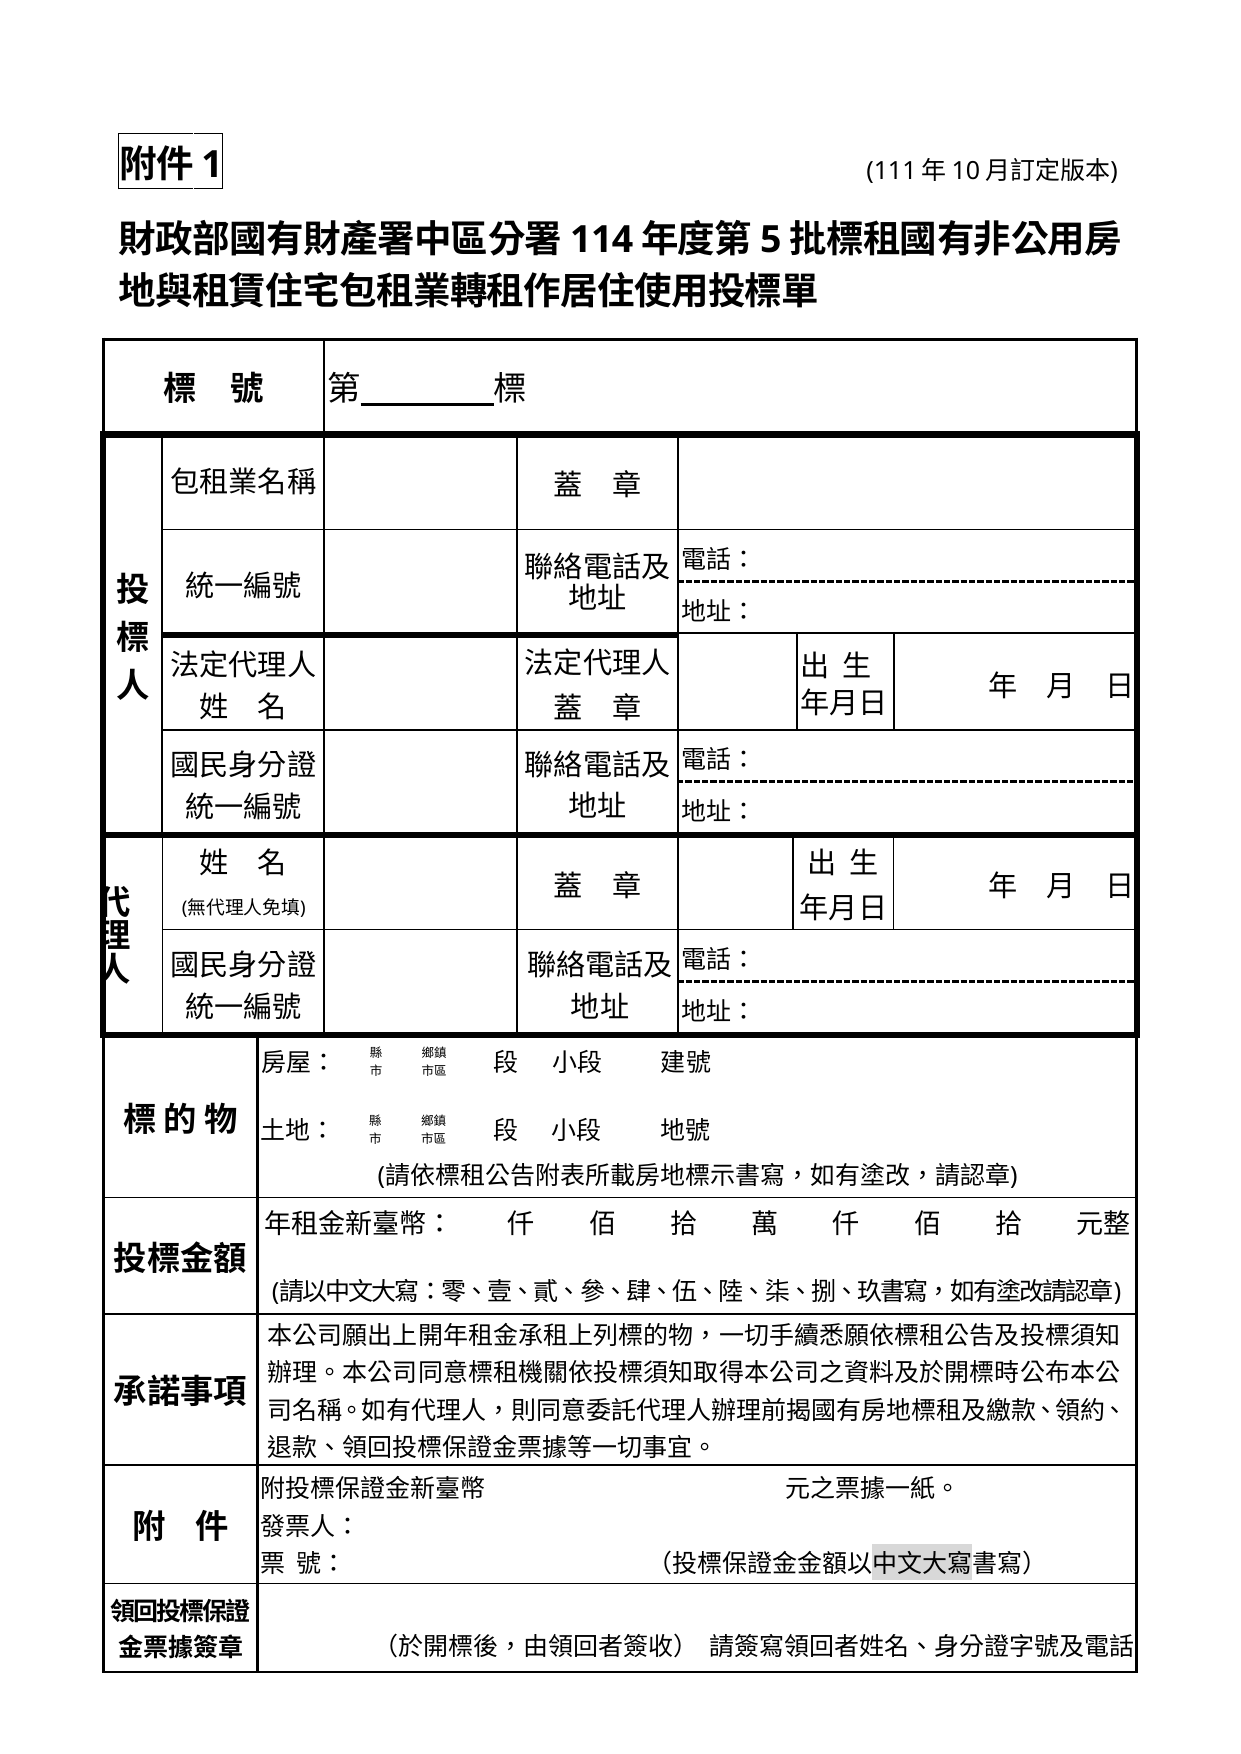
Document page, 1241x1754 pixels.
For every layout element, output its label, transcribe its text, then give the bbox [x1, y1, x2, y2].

table_cell 地址： [679, 780, 1134, 832]
table_cell 投 標 人 [106, 438, 161, 832]
text (111年10月訂定版本) [866, 150, 1130, 187]
table_cell 標 的 物 [105, 1038, 256, 1197]
table_cell 房屋： 縣 市 鄉鎮市區 段 小段 建號 土地： 縣 市 鄉鎮市區 段 小段 地號 (請依標租公告附表所載房地標示書寫，如有塗改，請認章) [259, 1038, 1135, 1197]
table_cell 出 生 年月日 [798, 634, 893, 729]
table_cell 代理人 [106, 838, 162, 1032]
table_cell 年 月 日 [894, 838, 1134, 929]
text [223, 136, 1122, 188]
table_cell 聯絡電話及地址 [518, 530, 677, 632]
table_cell 附投標保證金新臺幣 元之票據一紙。 發票人： 票 號： （投標保證金金額以中文大寫書寫） [259, 1466, 1135, 1582]
table_cell （於開標後，由領回者簽收） 請簽寫領回者姓名、身分證字號及電話 [259, 1584, 1135, 1671]
table_cell 法定代理人 蓋 章 [518, 638, 677, 729]
table_cell [325, 530, 516, 632]
table_cell 統一編號 [163, 530, 323, 632]
table_cell 電話： [679, 731, 1134, 780]
table_cell 地址： [679, 980, 1134, 1032]
table_cell 蓋 章 [518, 438, 677, 529]
table_cell 地址： [679, 580, 1134, 632]
table_cell 蓋 章 [518, 838, 677, 929]
table_cell [325, 638, 516, 729]
table_header 標 號 [105, 341, 323, 431]
table_cell [325, 731, 516, 832]
table_cell 國民身分證 統一編號 [163, 930, 323, 1032]
table_cell 承諾事項 [105, 1315, 256, 1464]
table_header 第 標 [325, 341, 1135, 431]
table_cell 電話： [679, 930, 1134, 980]
table_cell 包租業名稱 [163, 438, 323, 529]
table_cell 姓 名 (無代理人免填) [163, 838, 323, 929]
table_cell [325, 438, 516, 529]
table_cell 法定代理人 姓 名 [163, 638, 323, 729]
table_cell 年租金新臺幣： 仟 佰 拾 萬 仟 佰 拾 元整 (請以中文大寫：零、壹、貳、參、肆、伍、陸、柒、捌、玖書寫，如有塗改請認章) [259, 1198, 1135, 1313]
table_cell 聯絡電話及地址 [518, 930, 677, 1032]
table_cell [325, 930, 516, 1032]
table_cell [679, 838, 792, 929]
table_cell 本公司願出上開年租金承租上列標的物，一切手續悉願依標租公告及投標須知辦理。本公司同意標租機關依投標須知取得本公司之資料及於開標時公布本公司名稱。如有代理人，則同意委託代理人辦理前揭國有房地標租及繳款、領約、退款、領回投標保證金票據等一切事宜。 [259, 1315, 1135, 1464]
table_cell [325, 838, 516, 929]
table_cell [679, 634, 796, 729]
table_cell 年 月 日 [895, 634, 1134, 729]
table_cell 投標金額 [105, 1198, 256, 1313]
table_cell 電話： [679, 530, 1134, 580]
text 財政部國有財產署中區分署114年度第5批標租國有非公用房地與租賃住宅包租業轉租作居住使用投標單 [118, 211, 1122, 315]
table_cell [679, 438, 1134, 529]
table_cell 領回投標保證金票據簽章 [105, 1584, 256, 1671]
table_cell 附 件 [105, 1466, 256, 1582]
table_cell 國民身分證 統一編號 [163, 731, 323, 832]
table_cell 出 生年月日 [794, 838, 893, 929]
table_cell 聯絡電話及地址 [518, 731, 677, 832]
text 附件1 [119, 136, 222, 188]
